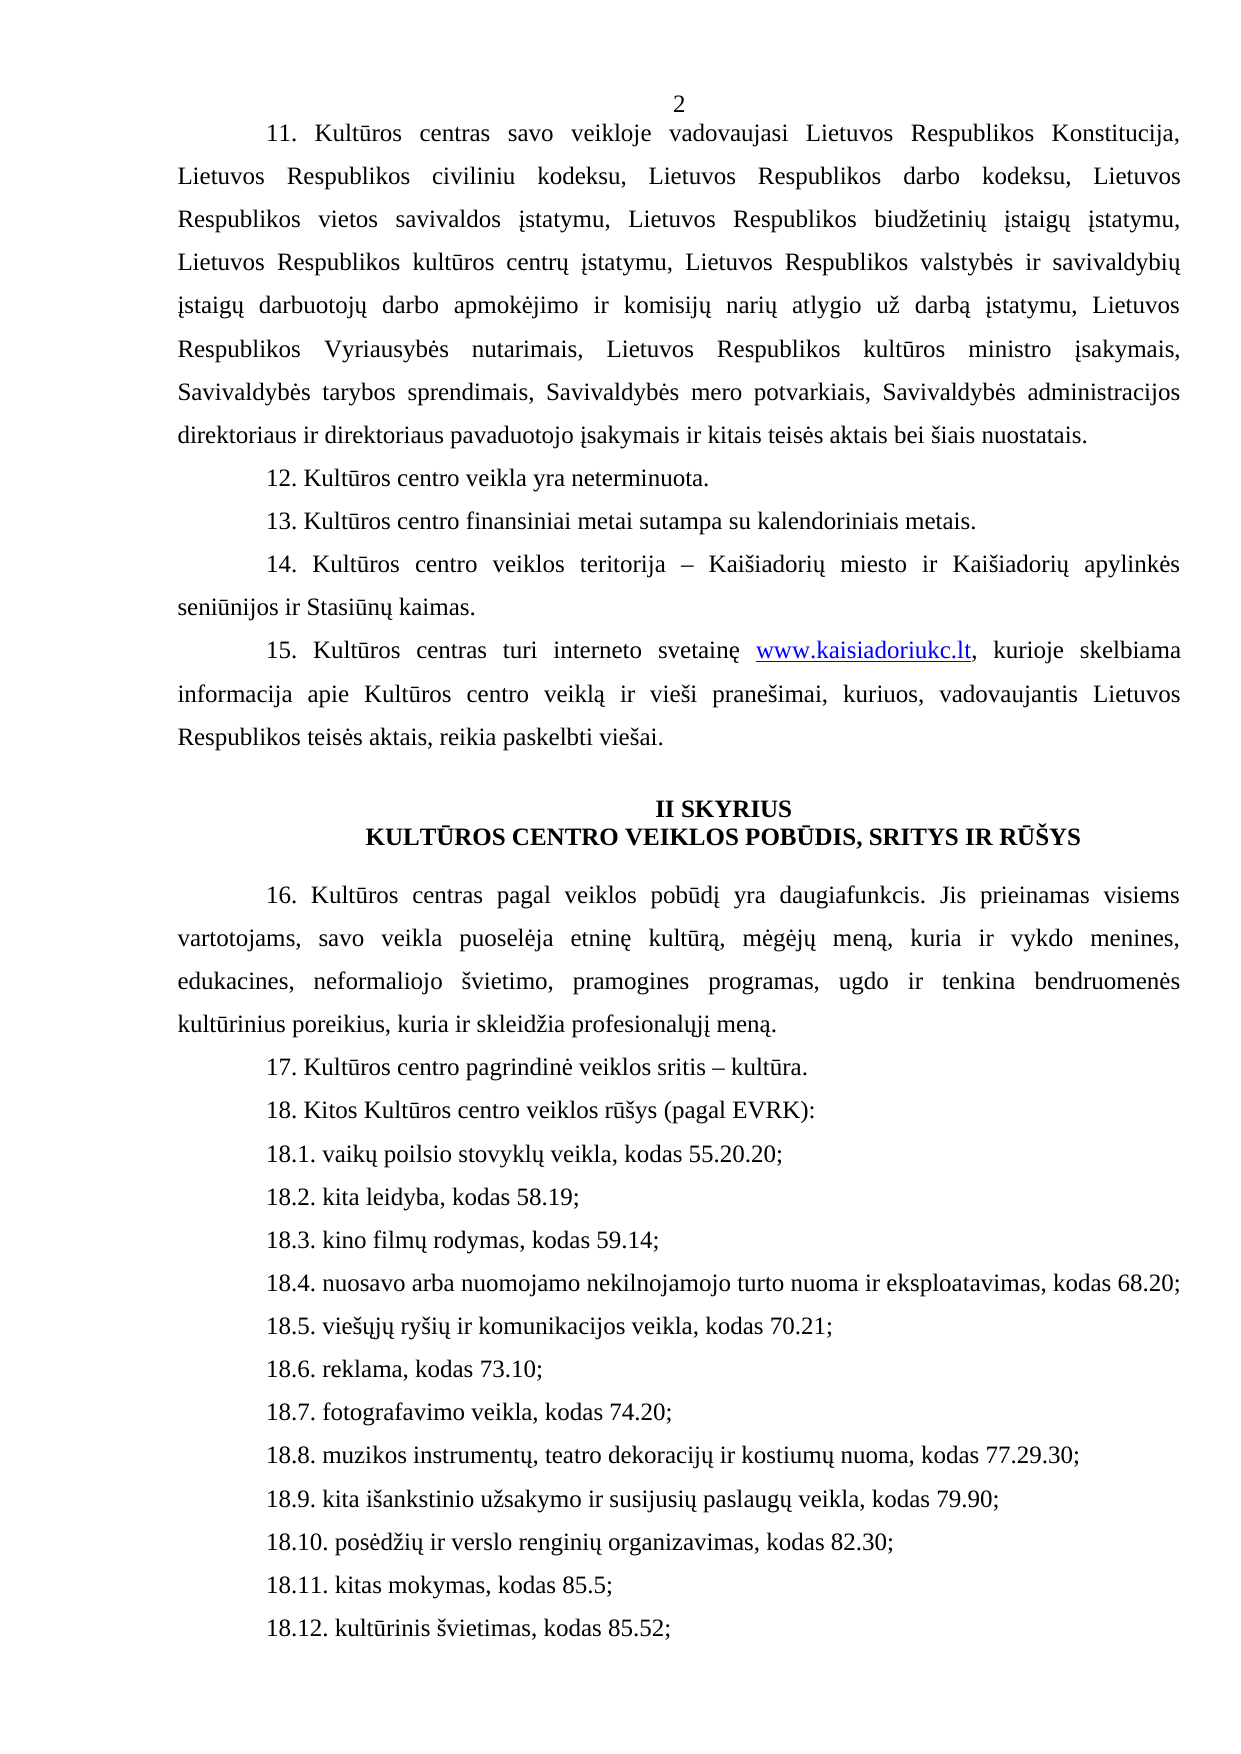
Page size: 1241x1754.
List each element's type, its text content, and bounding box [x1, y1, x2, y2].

text 18.10. posėdžių ir verslo renginių organizavimas, kodas 82.30; [177, 1527, 1181, 1556]
text 18.9. kita išankstinio užsakymo ir susijusių paslaugų veikla, kodas 79.90; [177, 1484, 1181, 1512]
text 18.1. vaikų poilsio stovyklų veikla, kodas 55.20.20; [177, 1139, 1181, 1167]
text 11. Kultūros centras savo veikloje vadovaujasi Lietuvos Respublikos Konstitucija, Lietuvos Respublikos civiliniu kodeksu, Lietuvos Respublikos darbo kodeksu, Lietuvos Respublikos vietos savivaldos įstatymu, Lietuvos Respublikos biudžetinių įstaigų įstatymu, Lietuvos Respublikos kultūros centrų įstatymu, Lietuvos Respublikos valstybės ir savivaldybių įstaigų darbuotojų darbo apmokėjimo ir komisijų narių atlygio už darbą įstatymu, Lietuvos Respublikos Vyriausybės nutarimais, Lietuvos Respublikos kultūros ministro įsakymais, Savivaldybės tarybos sprendimais, Savivaldybės mero potvarkiais, Savivaldybės administracijos direktoriaus ir direktoriaus pavaduotojo įsakymais ir kitais teisės aktais bei šiais nuostatais. [177, 118, 1181, 449]
text 13. Kultūros centro finansiniai metai sutampa su kalendoriniais metais. [177, 506, 1181, 535]
text 18.6. reklama, kodas 73.10; [177, 1354, 1181, 1383]
text 18.3. kino filmų rodymas, kodas 59.14; [177, 1225, 1181, 1254]
text 18. Kitos Kultūros centro veiklos rūšys (pagal EVRK): [177, 1096, 1181, 1124]
text 18.5. viešųjų ryšių ir komunikacijos veikla, kodas 70.21; [177, 1311, 1181, 1340]
text 15. Kultūros centras turi interneto svetainę www.kaisiadoriukc.lt, kurioje skelbiama informacija apie Kultūros centro veiklą ir vieši pranešimai, kuriuos, vadovaujantis Lietuvos Respublikos teisės aktais, reikia paskelbti viešai. [177, 636, 1181, 751]
text 18.11. kitas mokymas, kodas 85.5; [177, 1570, 1181, 1599]
text 18.12. kultūrinis švietimas, kodas 85.52; [177, 1613, 1181, 1642]
text KULTŪROS CENTRO VEIKLOS POBŪDIS, SRITYS IR RŪŠYS [177, 822, 1181, 851]
text 14. Kultūros centro veiklos teritorija – Kaišiadorių miesto ir Kaišiadorių apylinkės seniūnijos ir Stasiūnų kaimas. [177, 549, 1181, 621]
text 17. Kultūros centro pagrindinė veiklos sritis – kultūra. [177, 1052, 1181, 1081]
text 18.8. muzikos instrumentų, teatro dekoracijų ir kostiumų nuoma, kodas 77.29.30; [177, 1441, 1181, 1469]
text 18.4. nuosavo arba nuomojamo nekilnojamojo turto nuoma ir eksploatavimas, kodas 68.20; [177, 1268, 1181, 1297]
text 12. Kultūros centro veikla yra neterminuota. [177, 463, 1181, 492]
text II SKYRIUS [177, 794, 1181, 822]
text 18.7. fotografavimo veikla, kodas 74.20; [177, 1397, 1181, 1426]
text 18.2. kita leidyba, kodas 58.19; [177, 1182, 1181, 1211]
text 16. Kultūros centras pagal veiklos pobūdį yra daugiafunkcis. Jis prieinamas visiems vartotojams, savo veikla puoselėja etninę kultūrą, mėgėjų meną, kuria ir vykdo menines, edukacines, neformaliojo švietimo, pramogines programas, ugdo ir tenkina bendruomenės kultūrinius poreikius, kuria ir skleidžia profesionalųjį meną. [177, 880, 1181, 1038]
